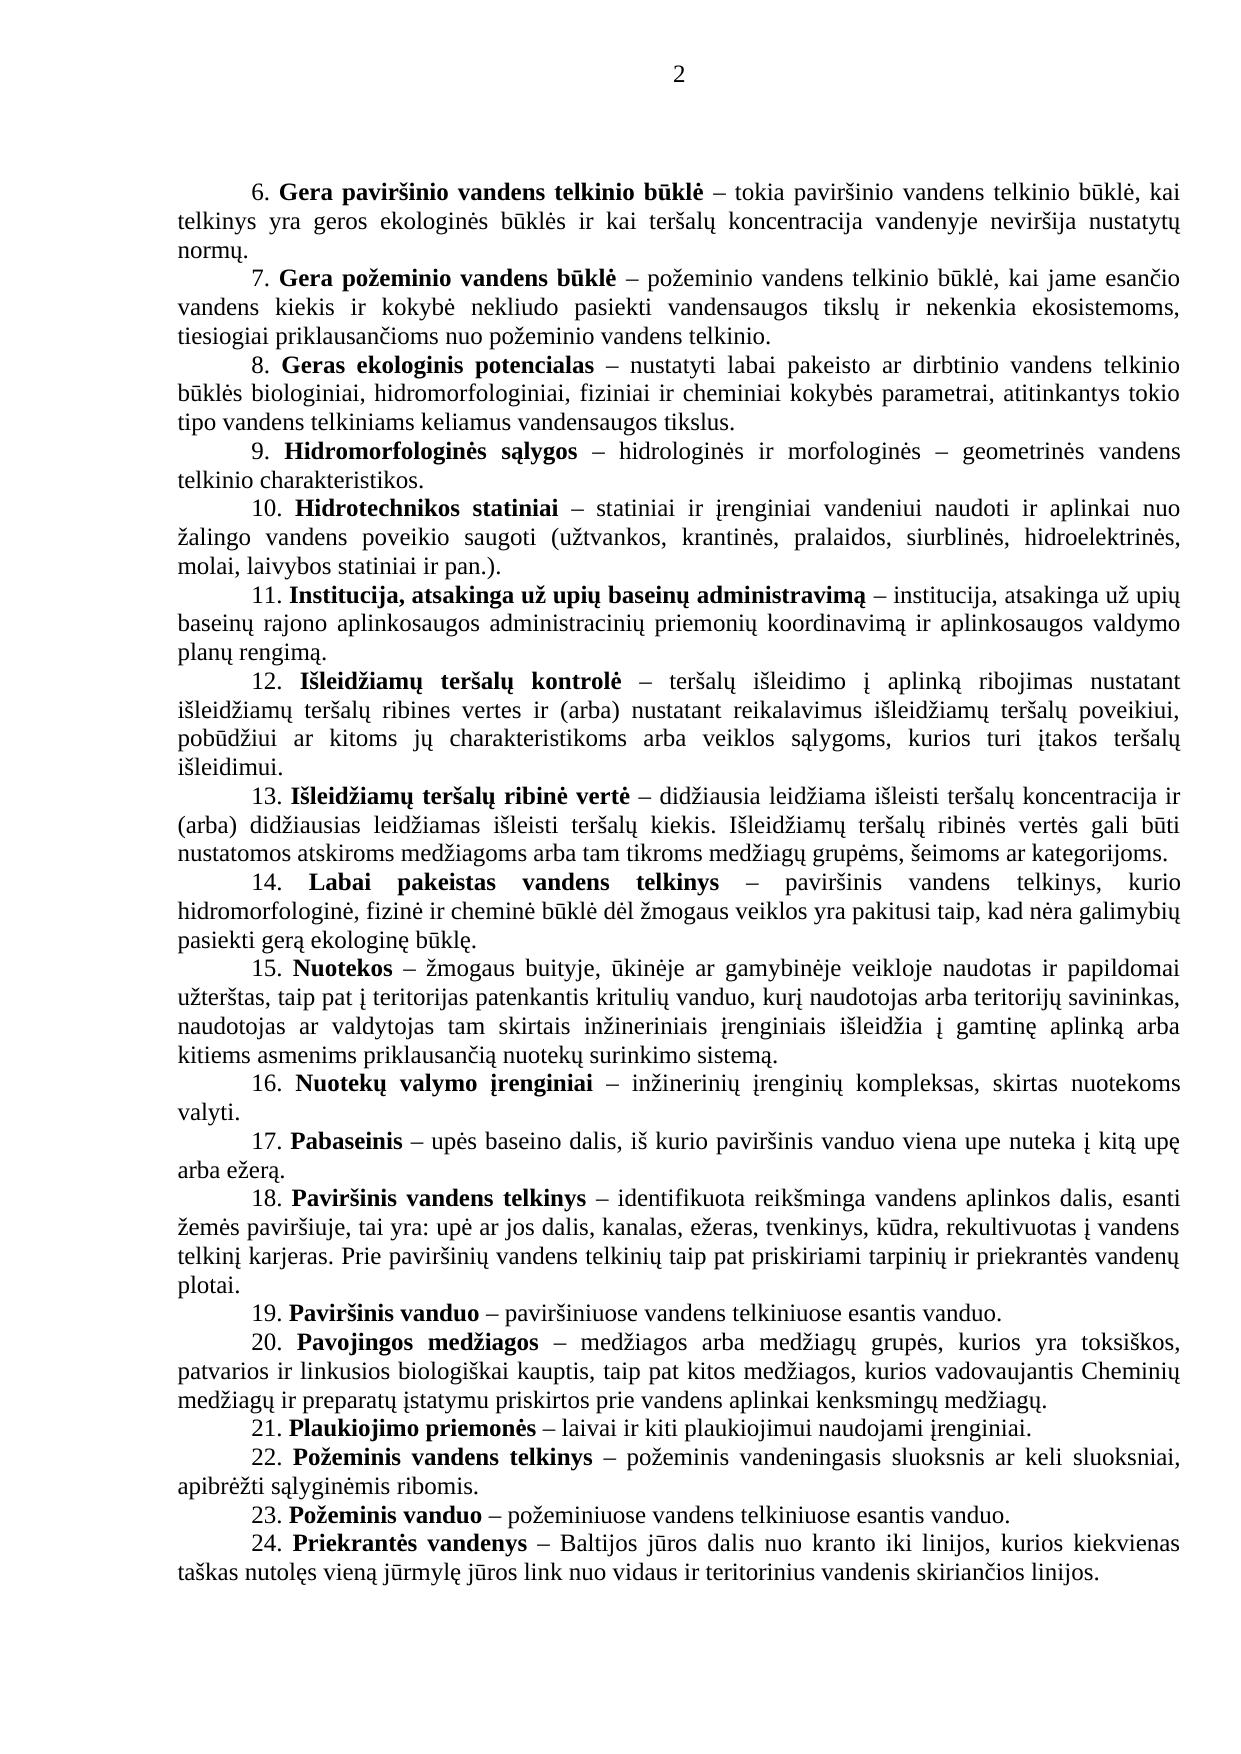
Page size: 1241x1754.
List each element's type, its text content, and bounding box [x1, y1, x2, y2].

text 10. Hidrotechnikos statiniai – statiniai ir įrenginiai vandeniui naudoti ir aplinkai nuo žalingo vandens poveikio saugoti (užtvankos, krantinės, pralaidos, siurblinės, hidroelektrinės, molai, laivybos statiniai ir pan.). [177, 493, 1181, 580]
text 7. Gera požeminio vandens būklė – požeminio vandens telkinio būklė, kai jame esančio vandens kiekis ir kokybė nekliudo pasiekti vandensaugos tikslų ir nekenkia ekosistemoms, tiesiogiai priklausančioms nuo požeminio vandens telkinio. [177, 263, 1181, 350]
text 9. Hidromorfologinės sąlygos – hidrologinės ir morfologinės – geometrinės vandens telkinio charakteristikos. [177, 436, 1181, 493]
text 20. Pavojingos medžiagos – medžiagos arba medžiagų grupės, kurios yra toksiškos, patvarios ir linkusios biologiškai kauptis, taip pat kitos medžiagos, kurios vadovaujantis Cheminių medžiagų ir preparatų įstatymu priskirtos prie vandens aplinkai kenksmingų medžiagų. [177, 1327, 1181, 1413]
text 15. Nuotekos – žmogaus buityje, ūkinėje ar gamybinėje veikloje naudotas ir papildomai užterštas, taip pat į teritorijas patenkantis kritulių vanduo, kurį naudotojas arba teritorijų savininkas, naudotojas ar valdytojas tam skirtais inžineriniais įrenginiais išleidžia į gamtinę aplinką arba kitiems asmenims priklausančią nuotekų surinkimo sistemą. [177, 953, 1181, 1068]
text 21. Plaukiojimo priemonės – laivai ir kiti plaukiojimui naudojami įrenginiai. [177, 1413, 1181, 1442]
text 12. Išleidžiamų teršalų kontrolė – teršalų išleidimo į aplinką ribojimas nustatant išleidžiamų teršalų ribines vertes ir (arba) nustatant reikalavimus išleidžiamų teršalų poveikiui, pobūdžiui ar kitoms jų charakteristikoms arba veiklos sąlygoms, kurios turi įtakos teršalų išleidimui. [177, 666, 1181, 781]
text 14. Labai pakeistas vandens telkinys – paviršinis vandens telkinys, kurio hidromorfologinė, fizinė ir cheminė būklė dėl žmogaus veiklos yra pakitusi taip, kad nėra galimybių pasiekti gerą ekologinę būklę. [177, 867, 1181, 953]
text 19. Paviršinis vanduo – paviršiniuose vandens telkiniuose esantis vanduo. [177, 1298, 1181, 1327]
text 18. Paviršinis vandens telkinys – identifikuota reikšminga vandens aplinkos dalis, esanti žemės paviršiuje, tai yra: upė ar jos dalis, kanalas, ežeras, tvenkinys, kūdra, rekultivuotas į vandens telkinį karjeras. Prie paviršinių vandens telkinių taip pat priskiriami tarpinių ir priekrantės vandenų plotai. [177, 1183, 1181, 1298]
text 6. Gera paviršinio vandens telkinio būklė – tokia paviršinio vandens telkinio būklė, kai telkinys yra geros ekologinės būklės ir kai teršalų koncentracija vandenyje neviršija nustatytų normų. [177, 177, 1181, 263]
text 11. Institucija, atsakinga už upių baseinų administravimą – institucija, atsakinga už upių baseinų rajono aplinkosaugos administracinių priemonių koordinavimą ir aplinkosaugos valdymo planų rengimą. [177, 580, 1181, 666]
text 16. Nuotekų valymo įrenginiai – inžinerinių įrenginių kompleksas, skirtas nuotekoms valyti. [177, 1068, 1181, 1126]
text 13. Išleidžiamų teršalų ribinė vertė – didžiausia leidžiama išleisti teršalų koncentracija ir (arba) didžiausias leidžiamas išleisti teršalų kiekis. Išleidžiamų teršalų ribinės vertės gali būti nustatomos atskiroms medžiagoms arba tam tikroms medžiagų grupėms, šeimoms ar kategorijoms. [177, 781, 1181, 867]
text 24. Priekrantės vandenys – Baltijos jūros dalis nuo kranto iki linijos, kurios kiekvienas taškas nutolęs vieną jūrmylę jūros link nuo vidaus ir teritorinius vandenis skiriančios linijos. [177, 1528, 1181, 1586]
text 22. Požeminis vandens telkinys – požeminis vandeningasis sluoksnis ar keli sluoksniai, apibrėžti sąlyginėmis ribomis. [177, 1442, 1181, 1500]
text 8. Geras ekologinis potencialas – nustatyti labai pakeisto ar dirbtinio vandens telkinio būklės biologiniai, hidromorfologiniai, fiziniai ir cheminiai kokybės parametrai, atitinkantys tokio tipo vandens telkiniams keliamus vandensaugos tikslus. [177, 350, 1181, 436]
text 17. Pabaseinis – upės baseino dalis, iš kurio paviršinis vanduo viena upe nuteka į kitą upę arba ežerą. [177, 1126, 1181, 1183]
text 23. Požeminis vanduo – požeminiuose vandens telkiniuose esantis vanduo. [177, 1500, 1181, 1528]
